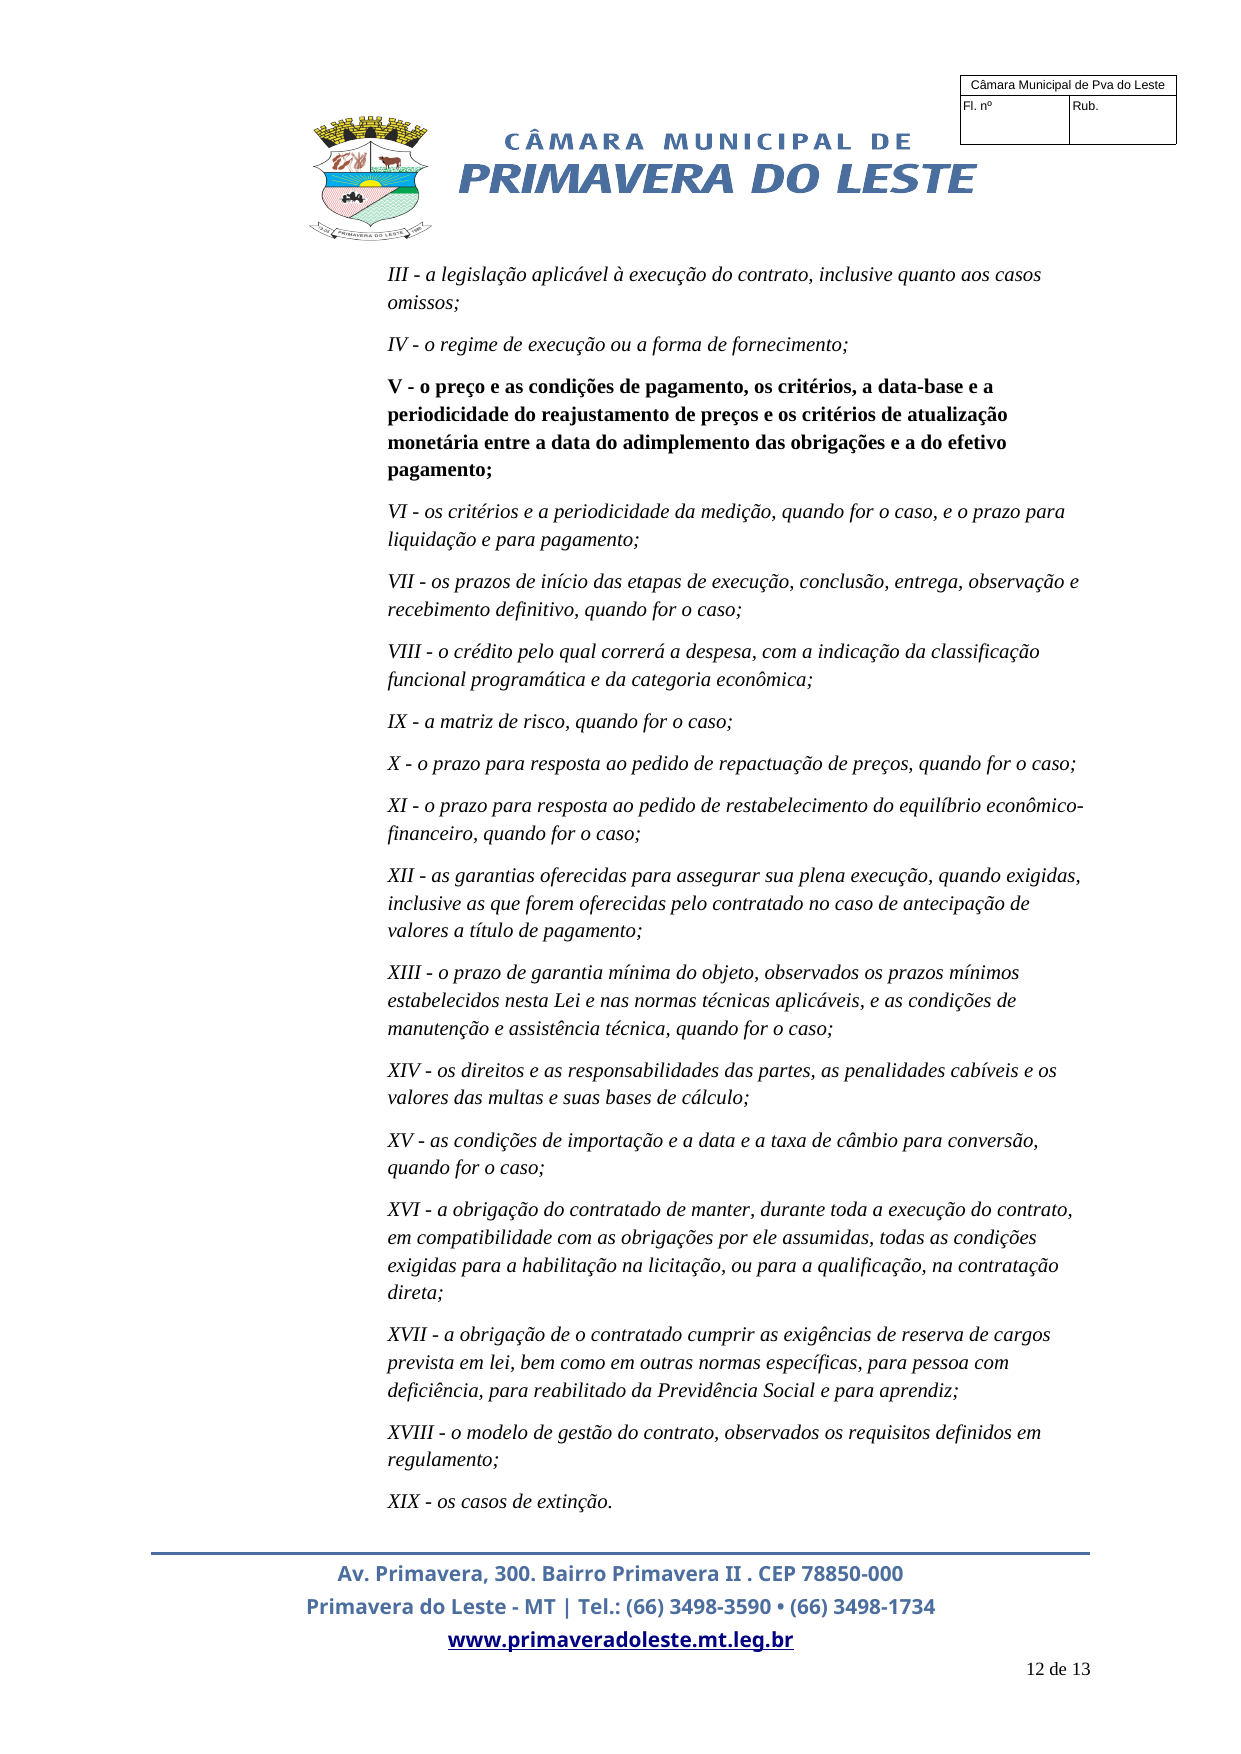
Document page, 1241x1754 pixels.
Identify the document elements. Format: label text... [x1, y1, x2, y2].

text VII - os prazos de início das etapas de execução, conclusão, entrega, observação e recebimento definitivo, quando for o caso; [387, 569, 1090, 621]
text XII - as garantias oferecidas para assegurar sua plena execução, quando exigidas, inclusive as que forem oferecidas pelo contratado no caso de antecipação de valores a título de pagamento; [387, 863, 1090, 942]
picture [961, 108, 1069, 144]
text XV - as condições de importação e a data e a taxa de câmbio para conversão, quando for o caso; [387, 1127, 1090, 1179]
text IX - a matriz de risco, quando for o caso; [387, 709, 1090, 733]
text X - o prazo para resposta ao pedido de repactuação de preços, quando for o caso; [387, 751, 1090, 775]
text XVIII - o modelo de gestão do contrato, observados os requisitos definidos em regulamento; [387, 1420, 1090, 1471]
text V - o preço e as condições de pagamento, os critérios, a data-base e a periodicidade do reajustamento de preços e os critérios de atualização monetária entre a data do adimplemento das obrigações e a do efetivo pagamento; [387, 374, 1090, 481]
picture [140, 108, 1115, 250]
text XIII - o prazo de garantia mínima do objeto, observados os prazos mínimos estabelecidos nesta Lei e nas normas técnicas aplicáveis, e as condições de manutenção e assistência técnica, quando for o caso; [387, 960, 1090, 1039]
text VI - os critérios e a periodicidade da medição, quando for o caso, e o prazo para liquidação e para pagamento; [387, 499, 1090, 551]
text III - a legislação aplicável à execução do contrato, inclusive quanto aos casos omissos; [387, 258, 1090, 314]
text XI - o prazo para resposta ao pedido de restabelecimento do equilíbrio econômico-financeiro, quando for o caso; [387, 793, 1090, 845]
picture [1070, 108, 1115, 144]
text XIX - os casos de extinção. [387, 1489, 1090, 1513]
text VIII - o crédito pelo qual correrá a despesa, com a indicação da classificação funcional programática e da categoria econômica; [387, 639, 1090, 691]
text IV - o regime de execução ou a forma de fornecimento; [387, 332, 1090, 356]
text XIV - os direitos e as responsabilidades das partes, as penalidades cabíveis e os valores das multas e suas bases de cálculo; [387, 1058, 1090, 1109]
text XVII - a obrigação de o contratado cumprir as exigências de reserva de cargos prevista em lei, bem como em outras normas específicas, para pessoa com deficiência, para reabilitado da Previdência Social e para aprendiz; [387, 1322, 1090, 1402]
text XVI - a obrigação do contratado de manter, durante toda a execução do contrato, em compatibilidade com as obrigações por ele assumidas, todas as condições exigidas para a habilitação na licitação, ou para a qualificação, na contratação direta; [387, 1197, 1090, 1304]
